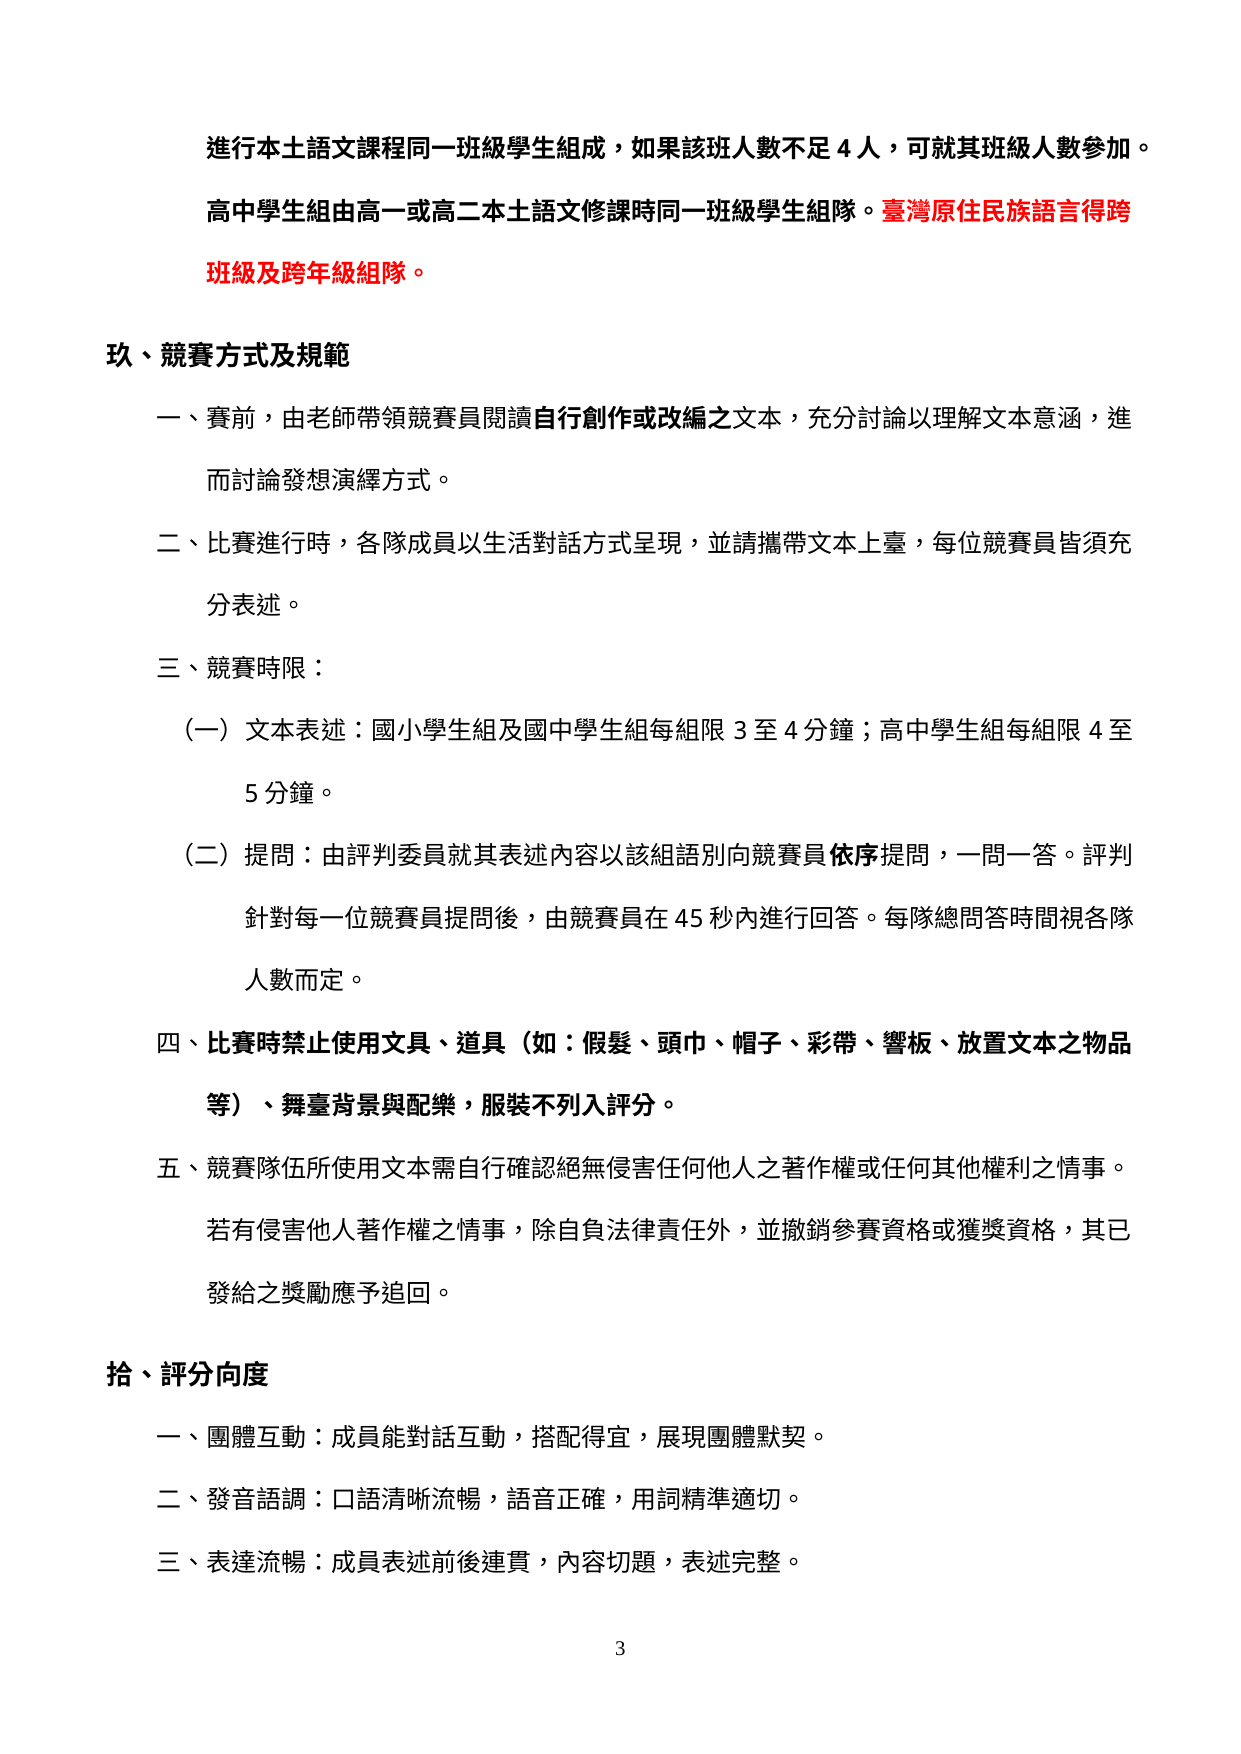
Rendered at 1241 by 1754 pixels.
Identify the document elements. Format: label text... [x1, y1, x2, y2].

text 五、競賽隊伍所使用文本需自行確認絕無侵害任何他人之著作權或任何其他權利之情事。若有侵害他人著作權之情事，除自負法律責任外，並撤銷參賽資格或獲獎資格，其已發給之獎勵應予追回。 [156, 1124, 1134, 1312]
text （二）提問：由評判委員就其表述內容以該組語別向競賽員依序提問，一問一答。評判針對每一位競賽員提問後，由競賽員在45秒內進行回答。每隊總問答時間視各隊人數而定。 [169, 812, 1134, 999]
text 二、發音語調：口語清晰流暢，語音正確，用詞精準適切。 [106, 1456, 1134, 1519]
text 拾、評分向度 [106, 1331, 1134, 1394]
text 二、臺灣台語、臺灣客語每隊4人；臺灣原住民族語言每隊2至4人。各隊成員須由學校進行本土語文課程同一班級學生組成，如果該班人數不足4人，可就其班級人數參加。高中學生組由高一或高二本土語文修課時同一班級學生組隊。臺灣原住民族語言得跨班級及跨年級組隊。 [156, 105, 1134, 293]
text 三、競賽時限： [156, 624, 1134, 687]
text 玖、競賽方式及規範 [106, 312, 1134, 374]
text 一、團體互動：成員能對話互動，搭配得宜，展現團體默契。 [106, 1394, 1134, 1456]
text 四、比賽時禁止使用文具、道具（如：假髮、頭巾、帽子、彩帶、響板、放置文本之物品等）、舞臺背景與配樂，服裝不列入評分。 [156, 999, 1134, 1124]
text 三、表達流暢：成員表述前後連貫，內容切題，表述完整。 [106, 1519, 1134, 1581]
text （一）文本表述：國小學生組及國中學生組每組限3至4分鐘；高中學生組每組限4至5分鐘。 [169, 687, 1134, 812]
text 二、比賽進行時，各隊成員以生活對話方式呈現，並請攜帶文本上臺，每位競賽員皆須充分表述。 [156, 499, 1134, 624]
text 一、賽前，由老師帶領競賽員閱讀自行創作或改編之文本，充分討論以理解文本意涵，進而討論發想演繹方式。 [156, 374, 1134, 499]
